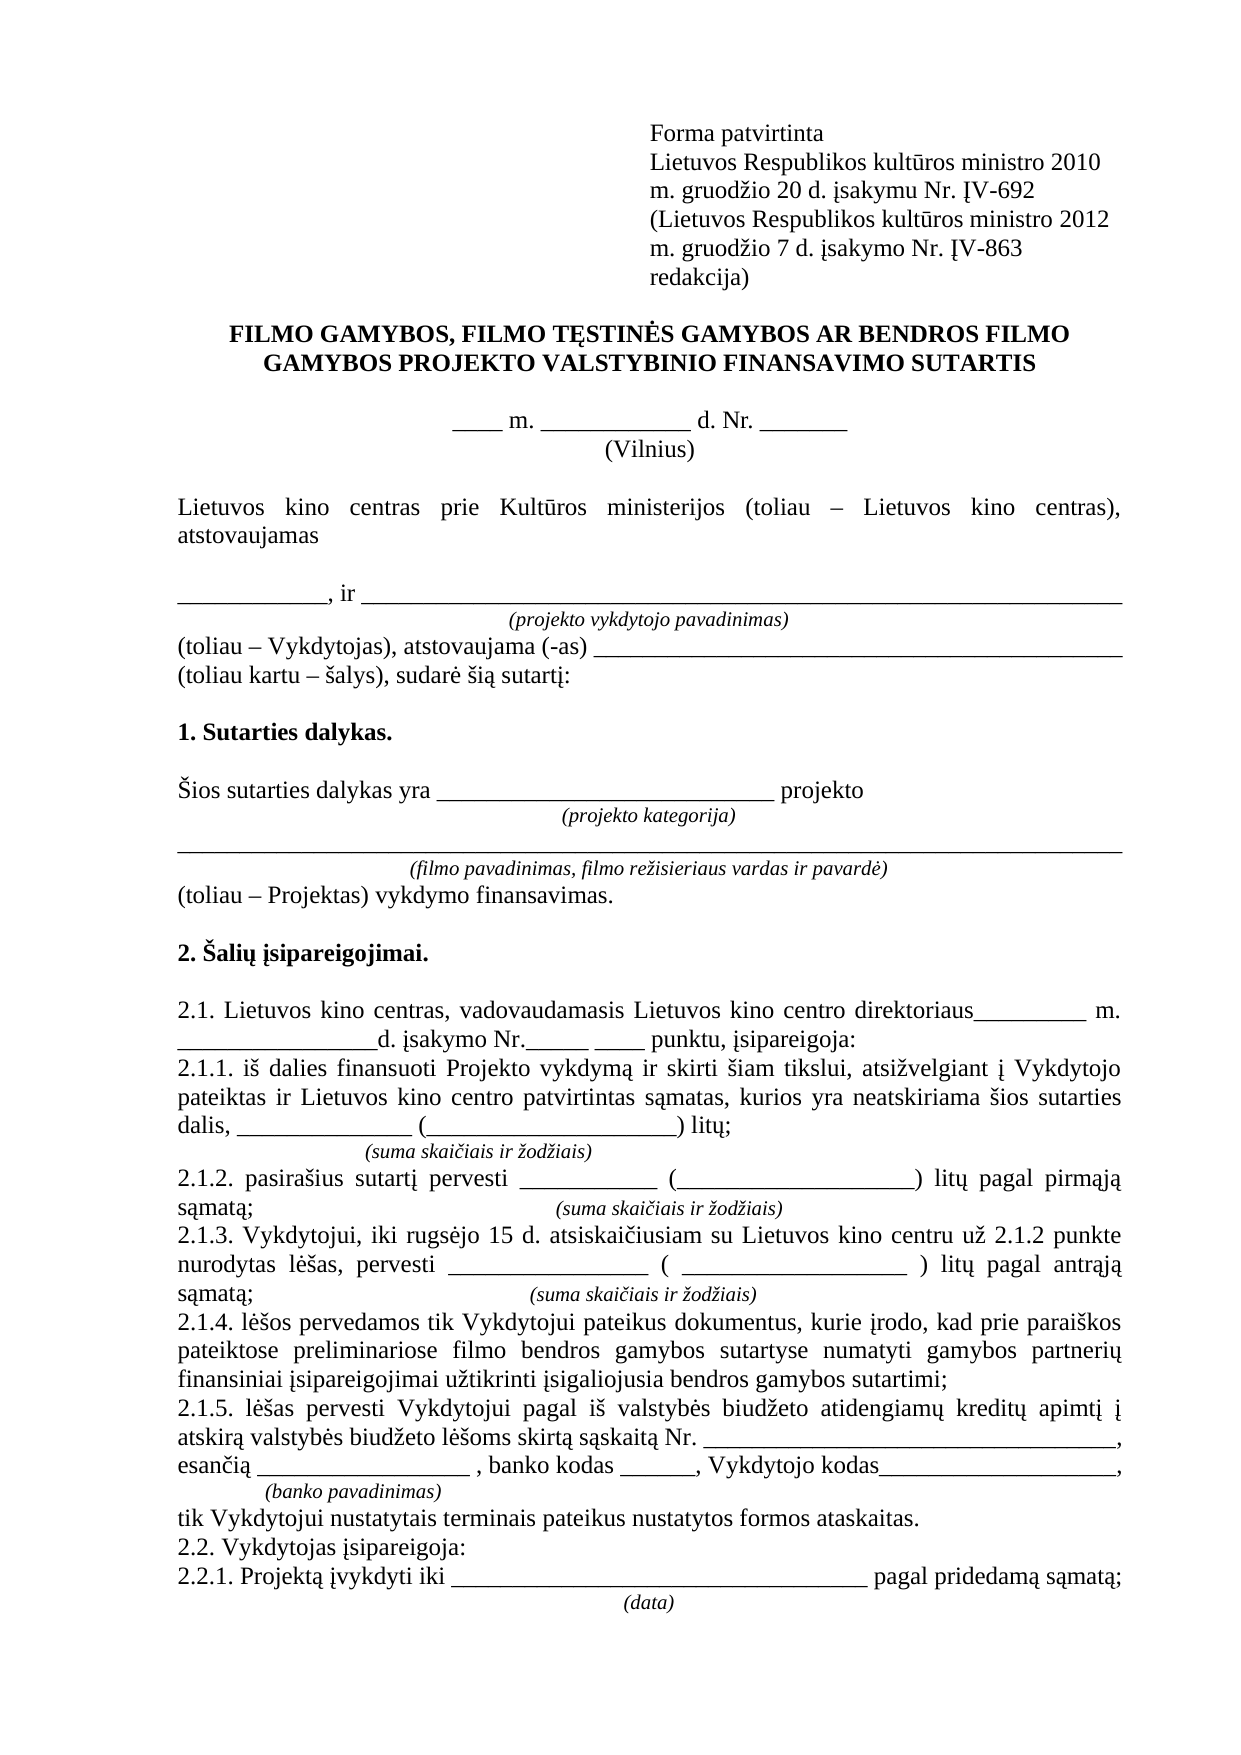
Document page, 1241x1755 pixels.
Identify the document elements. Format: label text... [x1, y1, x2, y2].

text (toliau – Vykdytojas), atstovaujama (-as) [177, 631, 1122, 660]
text 2.1.2. pasirašius sutartį pervesti ___________ (___________________) litų pagal pirmąją sąmatą; (suma skaičiais ir žodžiais) [177, 1163, 1122, 1221]
text (projekto vykdytojo pavadinimas) [177, 607, 1122, 631]
text (banko pavadinimas) [177, 1479, 1122, 1503]
text 2.2. Vykdytojas įsipareigoja: [177, 1532, 1122, 1561]
text (toliau – Projektas) vykdymo finansavimas. [177, 880, 1122, 909]
text 2.1. Lietuvos kino centras, vadovaudamasis Lietuvos kino centro direktoriaus_________ m. ________________d. įsakymo Nr._____ ____ punktu, įsipareigoja: [177, 995, 1122, 1053]
text FILMO GAMYBOS, FILMO TĘSTINĖS GAMYBOS AR BENDROS FILMO GAMYBOS PROJEKTO VALSTYBINIO FINANSAVIMO SUTARTIS [177, 319, 1122, 377]
text Lietuvos kino centras prie Kultūros ministerijos (toliau – Lietuvos kino centras), atstovaujamas [177, 492, 1122, 549]
text 2.1.3. Vykdytojui, iki rugsėjo 15 d. atsiskaičiusiam su Lietuvos kino centru už 2.1.2 punkte nurodytas lėšas, pervesti ________________ ( __________________ ) litų pagal antrąją sąmatą; (suma skaičiais ir žodžiais) [177, 1221, 1122, 1307]
text (data) [177, 1590, 1122, 1614]
text Lietuvos Respublikos kultūros ministro 2010 m. gruodžio 20 d. įsakymu Nr. ĮV-692 [649, 147, 1122, 204]
text 2.1.1. iš dalies finansuoti Projekto vykdymą ir skirti šiam tikslui, atsižvelgiant į Vykdytojo pateiktas ir Lietuvos kino centro patvirtintas sąmatas, kurios yra neatskiriama šios sutarties dalis, ______________ (____________________) litų; [177, 1053, 1122, 1139]
text 2. Šalių įsipareigojimai. [177, 938, 1122, 967]
text (toliau kartu – šalys), sudarė šią sutartį: [177, 660, 1122, 688]
text Šios sutarties dalykas yra ___________________________ projekto [177, 775, 1122, 803]
text 2.1.5. lėšas pervesti Vykdytojui pagal iš valstybės biudžeto atidengiamų kreditų apimtį į atskirą valstybės biudžeto lėšoms skirtą sąskaitą Nr. , [177, 1393, 1122, 1451]
text Forma patvirtinta [649, 118, 1122, 147]
text (suma skaičiais ir žodžiais) [177, 1139, 1122, 1163]
text (Vilnius) [177, 434, 1122, 463]
text (projekto kategorija) [177, 803, 1122, 827]
text 1. Sutarties dalykas. [177, 717, 1122, 746]
text _ [177, 827, 1122, 852]
text (filmo pavadinimas, filmo režisieriaus vardas ir pavardė) [177, 856, 1122, 880]
text ____ m. ____________ d. Nr. _______ [177, 406, 1122, 434]
text esančią _________________ , banko kodas ______, Vykdytojo kodas , [177, 1451, 1122, 1479]
text tik Vykdytojui nustatytais terminais pateikus nustatytos formos ataskaitas. [177, 1503, 1122, 1532]
text ____________, ir [177, 578, 1122, 607]
text (Lietuvos Respublikos kultūros ministro 2012 m. gruodžio 7 d. įsakymo Nr. ĮV-863 redakcija) [649, 204, 1122, 291]
text 2.2.1. Projektą įvykdyti iki pagal pridedamą sąmatą; [177, 1561, 1122, 1590]
text 2.1.4. lėšos pervedamos tik Vykdytojui pateikus dokumentus, kurie įrodo, kad prie paraiškos pateiktose preliminariose filmo bendros gamybos sutartyse numatyti gamybos partnerių finansiniai įsipareigojimai užtikrinti įsigaliojusia bendros gamybos sutartimi; [177, 1307, 1122, 1393]
